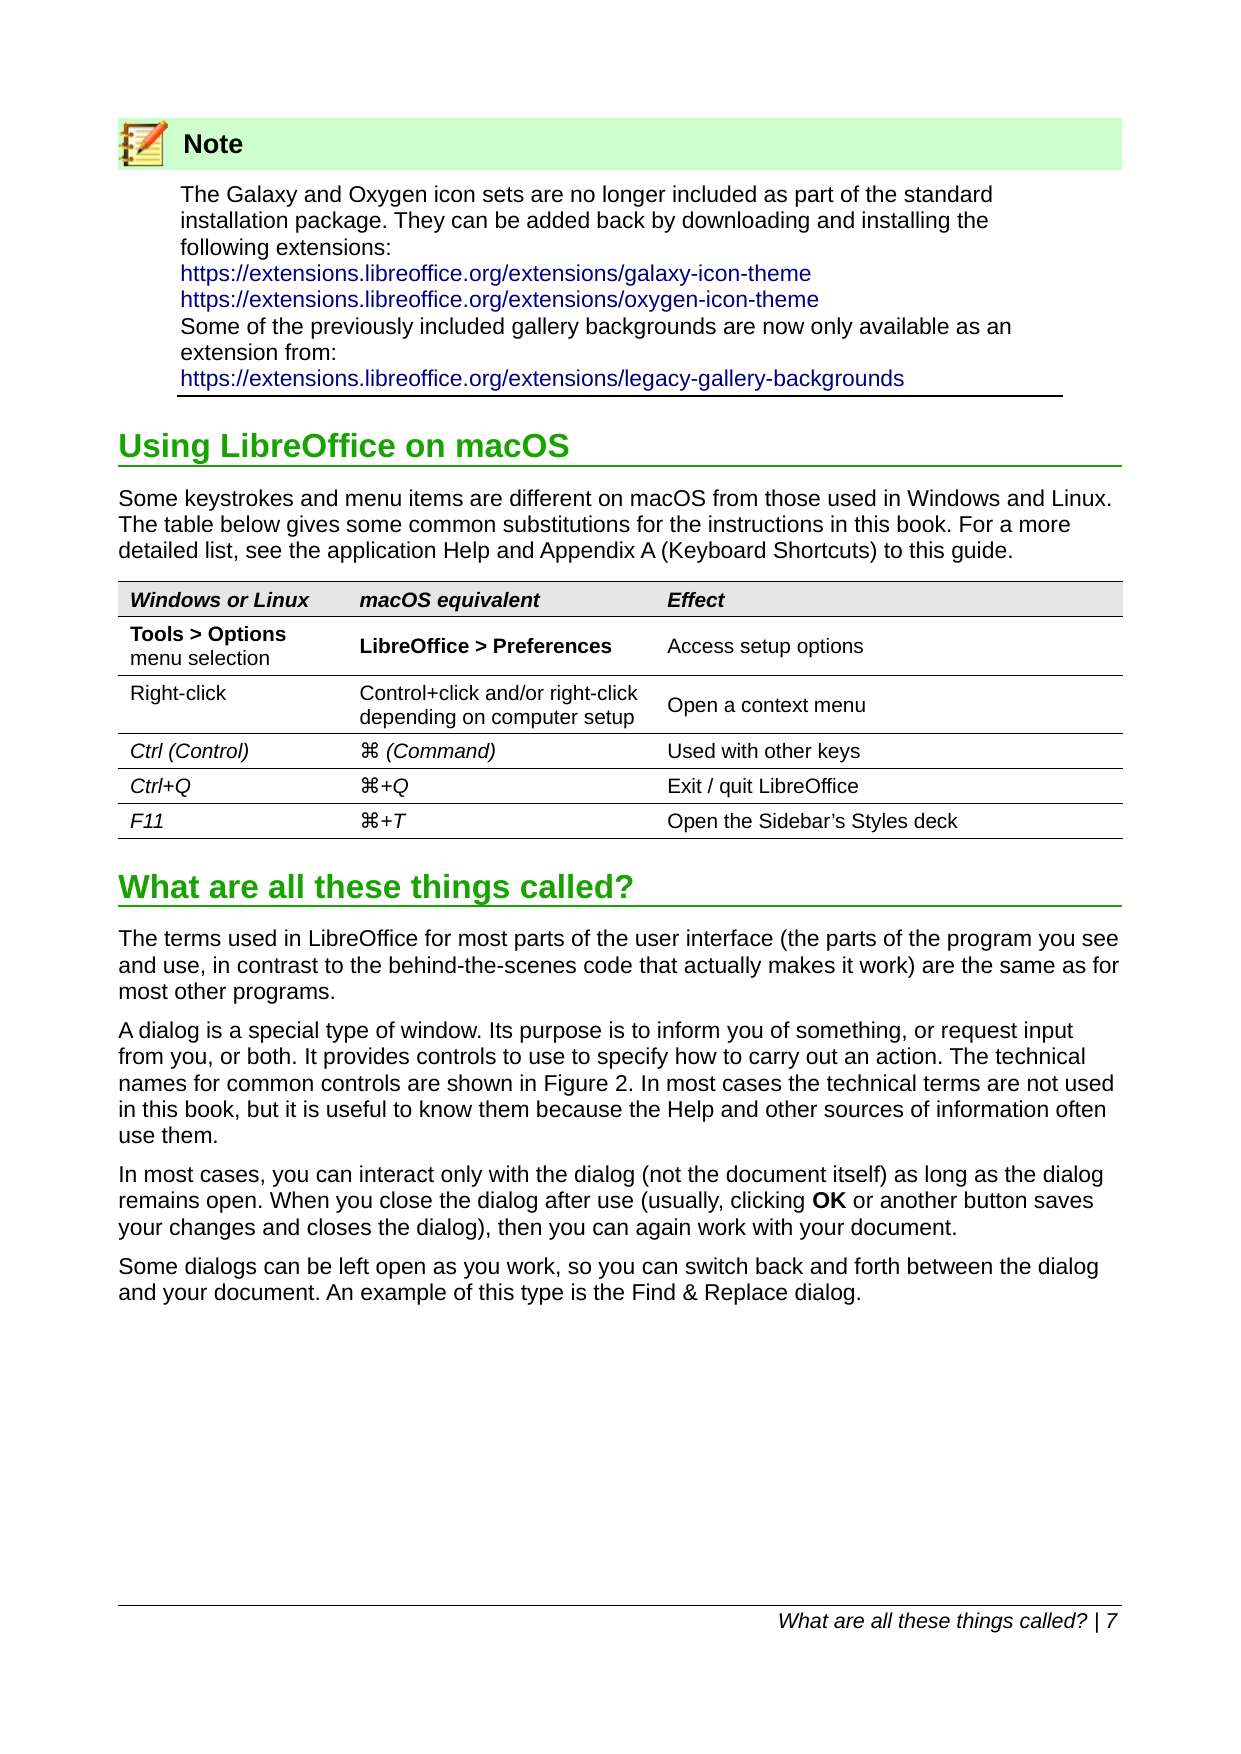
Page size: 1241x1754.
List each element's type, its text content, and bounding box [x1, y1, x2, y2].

table_cell Open a context menu [655, 676, 1123, 733]
table_cell Access setup options [655, 617, 1123, 675]
table_cell Tools > Options menu selection [118, 617, 348, 675]
table_cell Ctrl+Q [118, 769, 348, 803]
text In most cases, you can interact only with the dialog (not the document itself) as long as the dialog remains open. When you close the dialog after use (usually, clicking OK or another button saves your changes and closes the dialog), then you can again work with your document. [118, 1161, 1122, 1240]
table_cell ⌘ (Command) [348, 734, 655, 768]
text Some keystrokes and menu items are different on macOS from those used in Windows and Linux. The table below gives some common substitutions for the instructions in this book. For a more detailed list, see the application Help and Appendix A (Keyboard Shortcuts) to this guide. [118, 484, 1122, 564]
text The Galaxy and Oxygen icon sets are no longer included as part of the standard installation package. They can be added back by downloading and installing the following extensions: https://extensions.libreoffice.org/extensions/galaxy-icon-theme https://extensions.libreoffice.org/extensions/oxygen-icon-theme Some of the previously included gallery backgrounds are now only available as an extension from: https://extensions.libreoffice.org/extensions/legacy-gallery-backgrounds [177, 178, 1063, 395]
subtitle Note [118, 118, 1122, 170]
table_header macOS equivalent [348, 582, 655, 616]
table_cell Ctrl (Control) [118, 734, 348, 768]
table_cell Right-click [118, 676, 348, 733]
table_cell ⌘+Q [348, 769, 655, 803]
table_cell ⌘+T [348, 804, 655, 837]
table_cell Exit / quit LibreOffice [655, 769, 1123, 803]
table_cell Control+click and/or right-click depending on computer setup [348, 676, 655, 733]
table_cell Used with other keys [655, 734, 1123, 768]
subtitle What are all these things called? [118, 867, 1122, 905]
table_cell Open the Sidebar’s Styles deck [655, 804, 1123, 837]
table_header Effect [655, 582, 1123, 616]
subtitle Using LibreOffice on macOS [118, 426, 1122, 465]
text Some dialogs can be left open as you work, so you can switch back and forth between the dialog and your document. An example of this type is the Find & Replace dialog. [118, 1253, 1122, 1305]
table_cell LibreOffice > Preferences [348, 617, 655, 675]
table_cell F11 [118, 804, 348, 837]
picture [119, 119, 170, 170]
text A dialog is a special type of window. Its purpose is to inform you of something, or request input from you, or both. It provides controls to use to specify how to carry out an action. The technical names for common controls are shown in Figure 2. In most cases the technical terms are not used in this book, but it is useful to know them because the Help and other sources of information often use them. [118, 1017, 1122, 1148]
table_header Windows or Linux [118, 582, 348, 616]
text The terms used in LibreOffice for most parts of the user interface (the parts of the program you see and use, in contrast to the behind-the-scenes code that actually makes it work) are the same as for most other programs. [118, 925, 1122, 1004]
